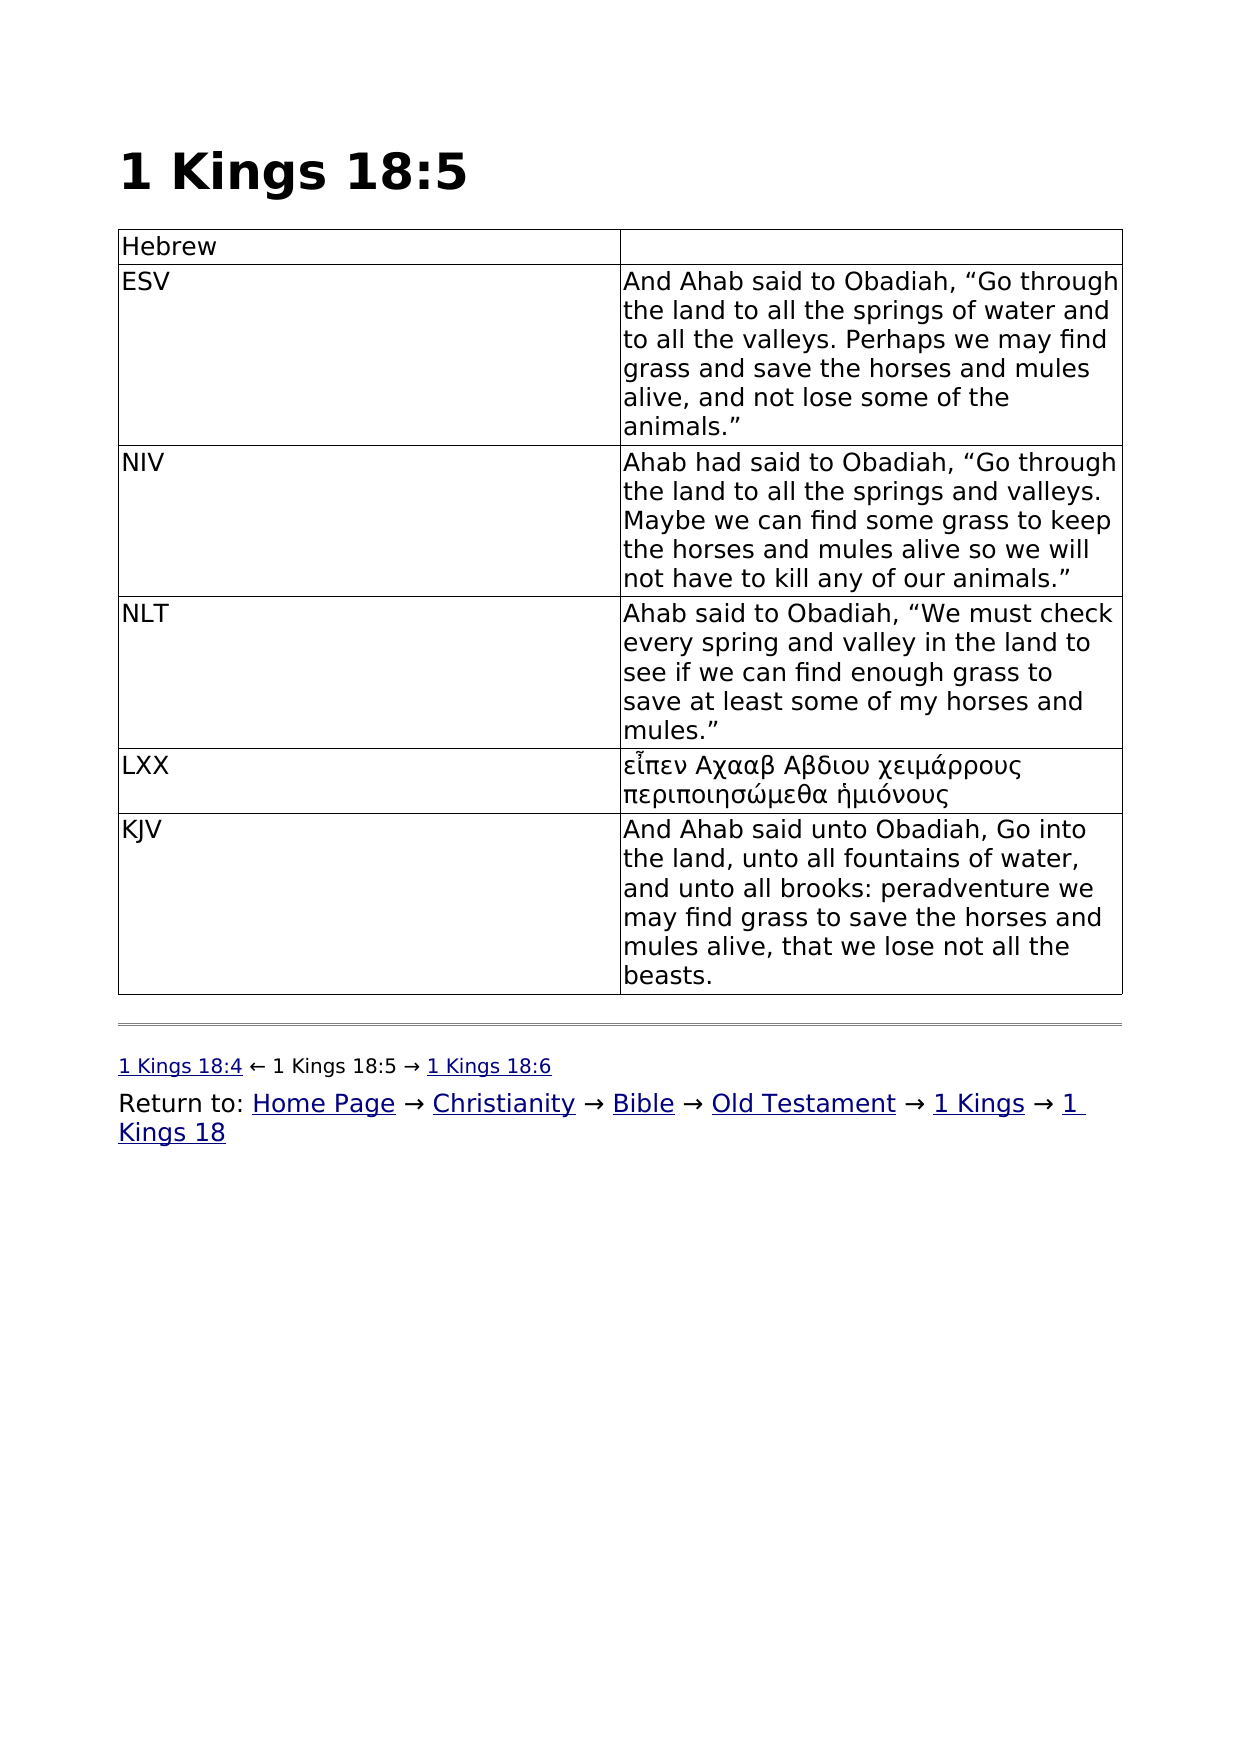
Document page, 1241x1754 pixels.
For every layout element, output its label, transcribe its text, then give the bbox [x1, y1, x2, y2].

table_cell εἶπεν Αχααβ Αβδιου χειμάρρους περιποιησώμεθα ἡμιόνους [621, 749, 1122, 812]
table_cell NLT [119, 597, 620, 748]
table_cell ESV [119, 265, 620, 445]
table_cell And Ahab said to Obadiah, “Go through the land to all the springs of water and to all the valleys. Perhaps we may find grass and save the horses and mules alive, and not lose some of the animals.” [621, 265, 1122, 445]
table_cell LXX [119, 749, 620, 812]
table_header [621, 230, 1122, 264]
text 1 Kings 18:4 ← 1 Kings 18:5 → 1 Kings 18:6 [118, 1055, 1122, 1089]
table_cell NIV [119, 446, 620, 596]
table_cell Ahab had said to Obadiah, “Go through the land to all the springs and valleys. Maybe we can find some grass to keep the horses and mules alive so we will not have to kill any of our animals.” [621, 446, 1122, 596]
table_cell KJV [119, 814, 620, 993]
table_cell Ahab said to Obadiah, “We must check every spring and valley in the land to see if we can find enough grass to save at least some of my horses and mules.” [621, 597, 1122, 748]
table_header Hebrew [119, 230, 620, 264]
subtitle 1 Kings 18:5 [118, 143, 1122, 201]
table_cell And Ahab said unto Obadiah, Go into the land, unto all fountains of water, and unto all brooks: peradventure we may find grass to save the horses and mules alive, that we lose not all the beasts. [621, 814, 1122, 993]
text Return to: Home Page → Christianity → Bible → Old Testament → 1 Kings → 1 Kings 18 [118, 1089, 1122, 1147]
